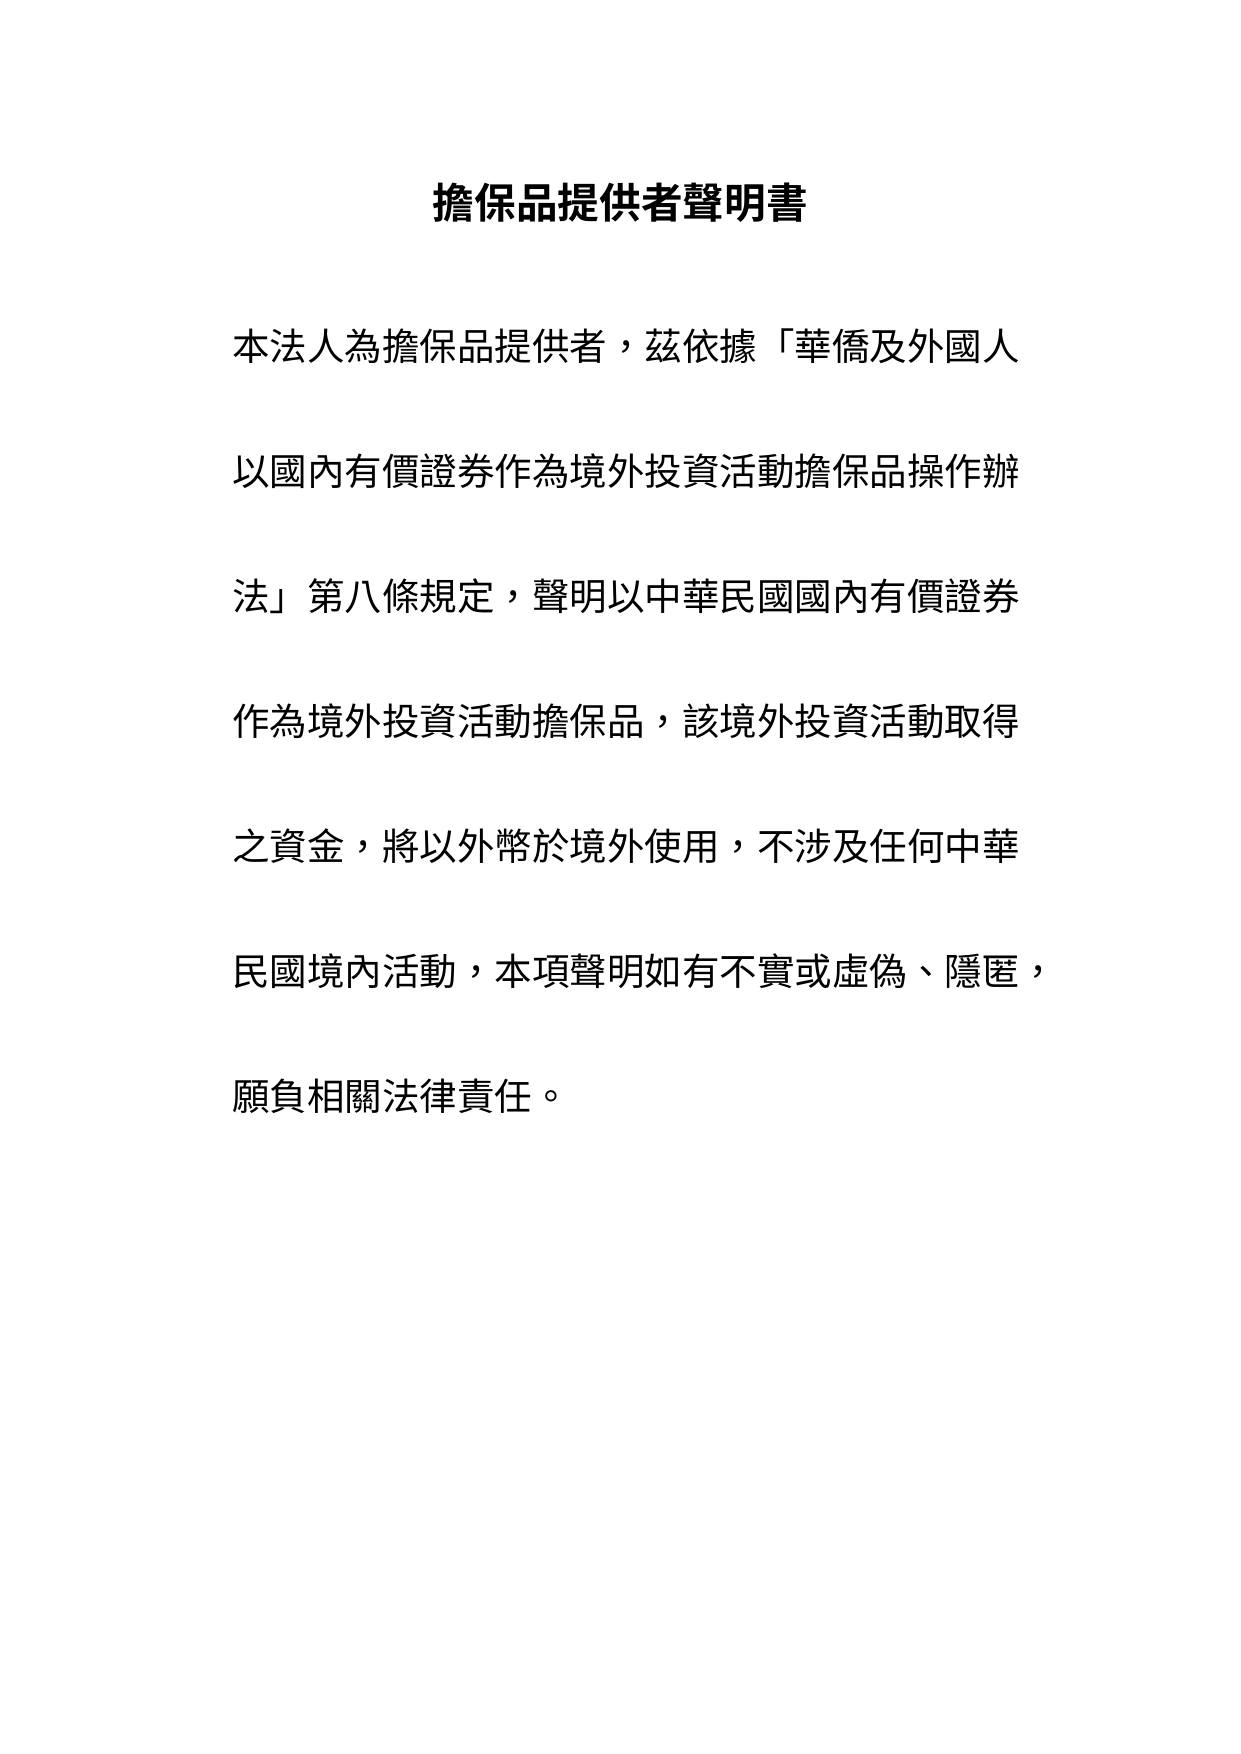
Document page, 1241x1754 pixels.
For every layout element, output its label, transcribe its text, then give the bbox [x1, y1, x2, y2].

text 擔保品提供者聲明書 [187, 158, 1053, 221]
text 本法人為擔保品提供者，茲依據「華僑及外國人以國內有價證券作為境外投資活動擔保品操作辦法」第八條規定，聲明以中華民國國內有價證券作為境外投資活動擔保品，該境外投資活動取得之資金，將以外幣於境外使用，不涉及任何中華民國境內活動，本項聲明如有不實或虛偽、隱匿，願負相關法律責任。 [232, 302, 1053, 1114]
